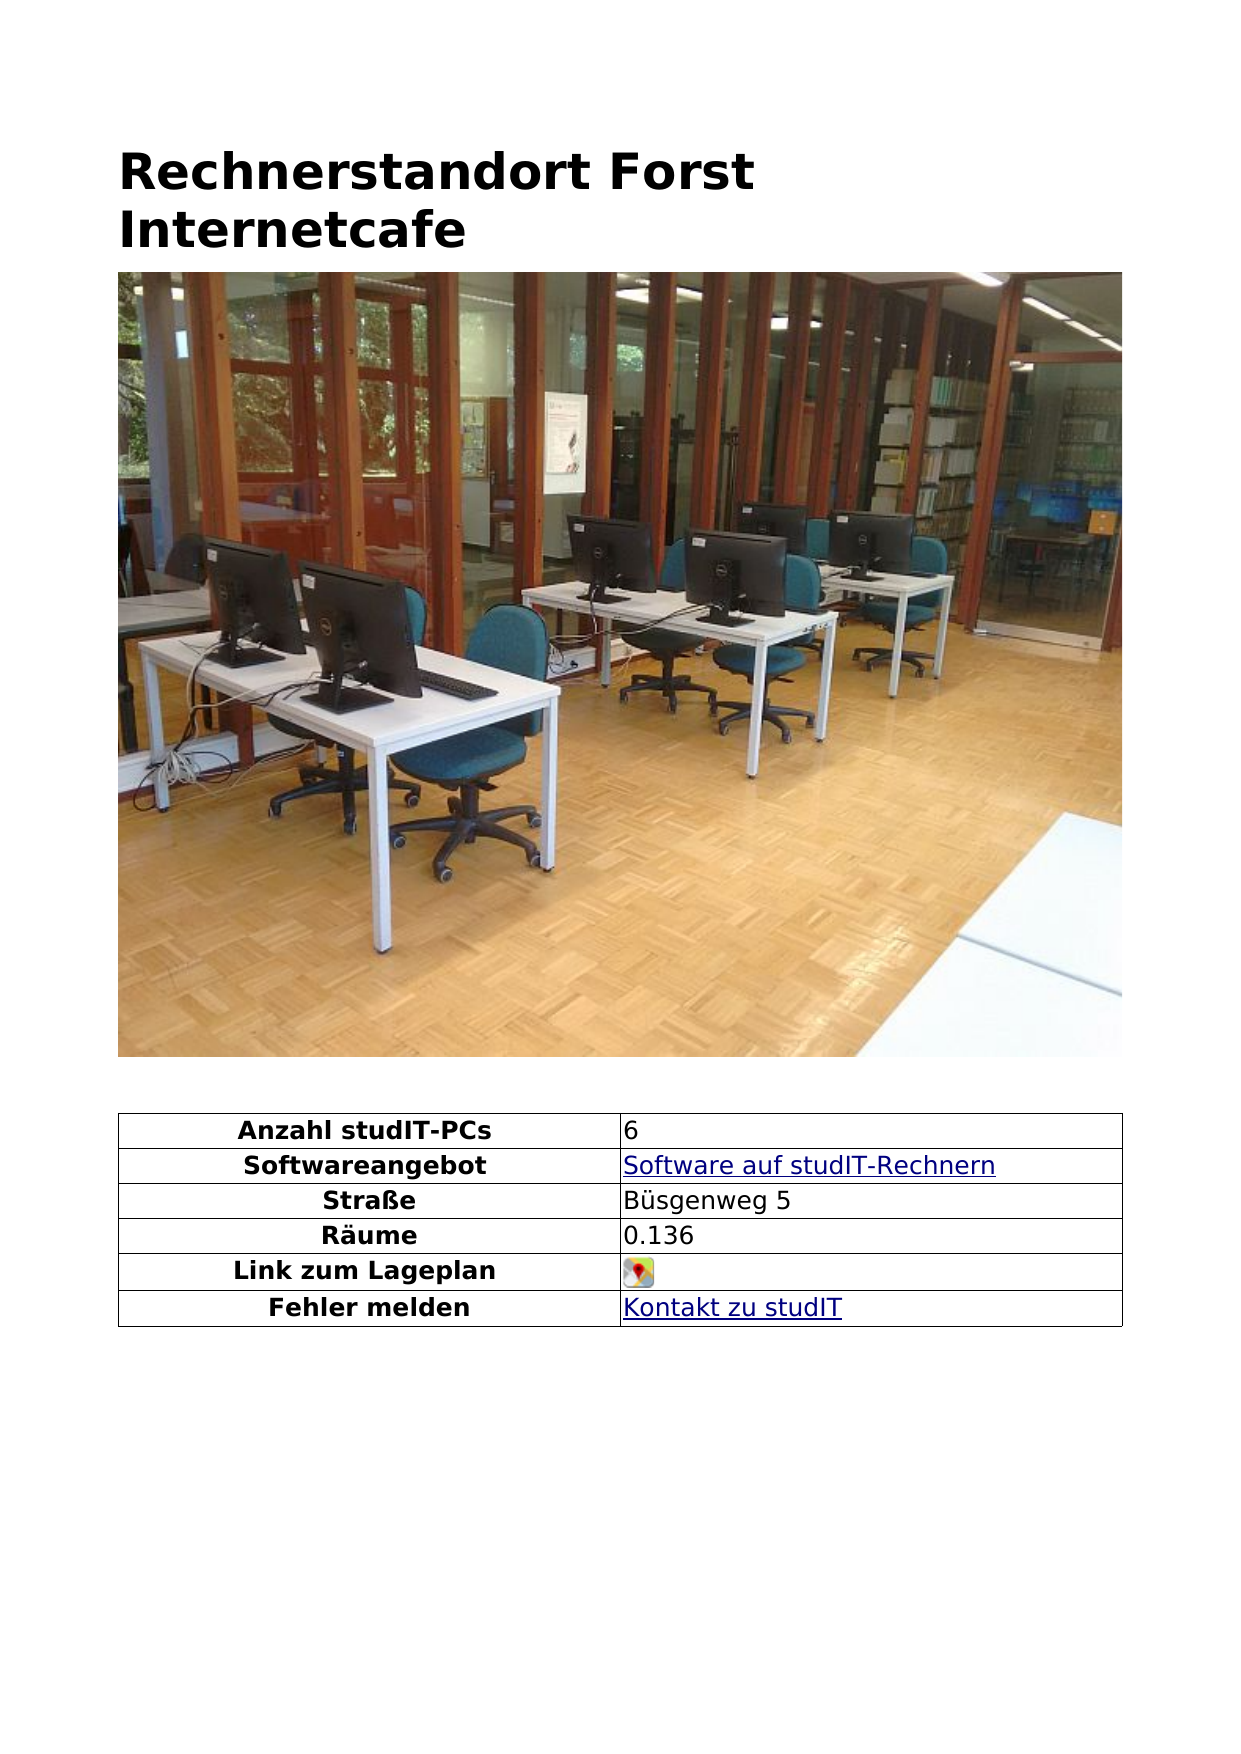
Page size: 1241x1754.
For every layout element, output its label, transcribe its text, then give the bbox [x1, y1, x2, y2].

table_cell Büsgenweg 5 [621, 1184, 1122, 1218]
table_cell Link zum Lageplan [119, 1254, 620, 1290]
picture [622, 1256, 655, 1288]
table_cell Fehler melden [119, 1291, 620, 1326]
table_header 6 [621, 1114, 1122, 1148]
table_cell 0.136 [621, 1219, 1122, 1253]
table_cell Räume [119, 1219, 620, 1253]
table_header Anzahl studIT-PCs [119, 1114, 620, 1148]
picture [118, 272, 1123, 1057]
table_cell Software auf studIT-Rechnern [621, 1149, 1122, 1183]
table_cell Straße [119, 1184, 620, 1218]
table_cell Softwareangebot [119, 1149, 620, 1183]
subtitle Rechnerstandort Forst Internetcafe [118, 143, 1122, 259]
table_cell Kontakt zu studIT [621, 1291, 1122, 1326]
table_cell [621, 1254, 1122, 1290]
